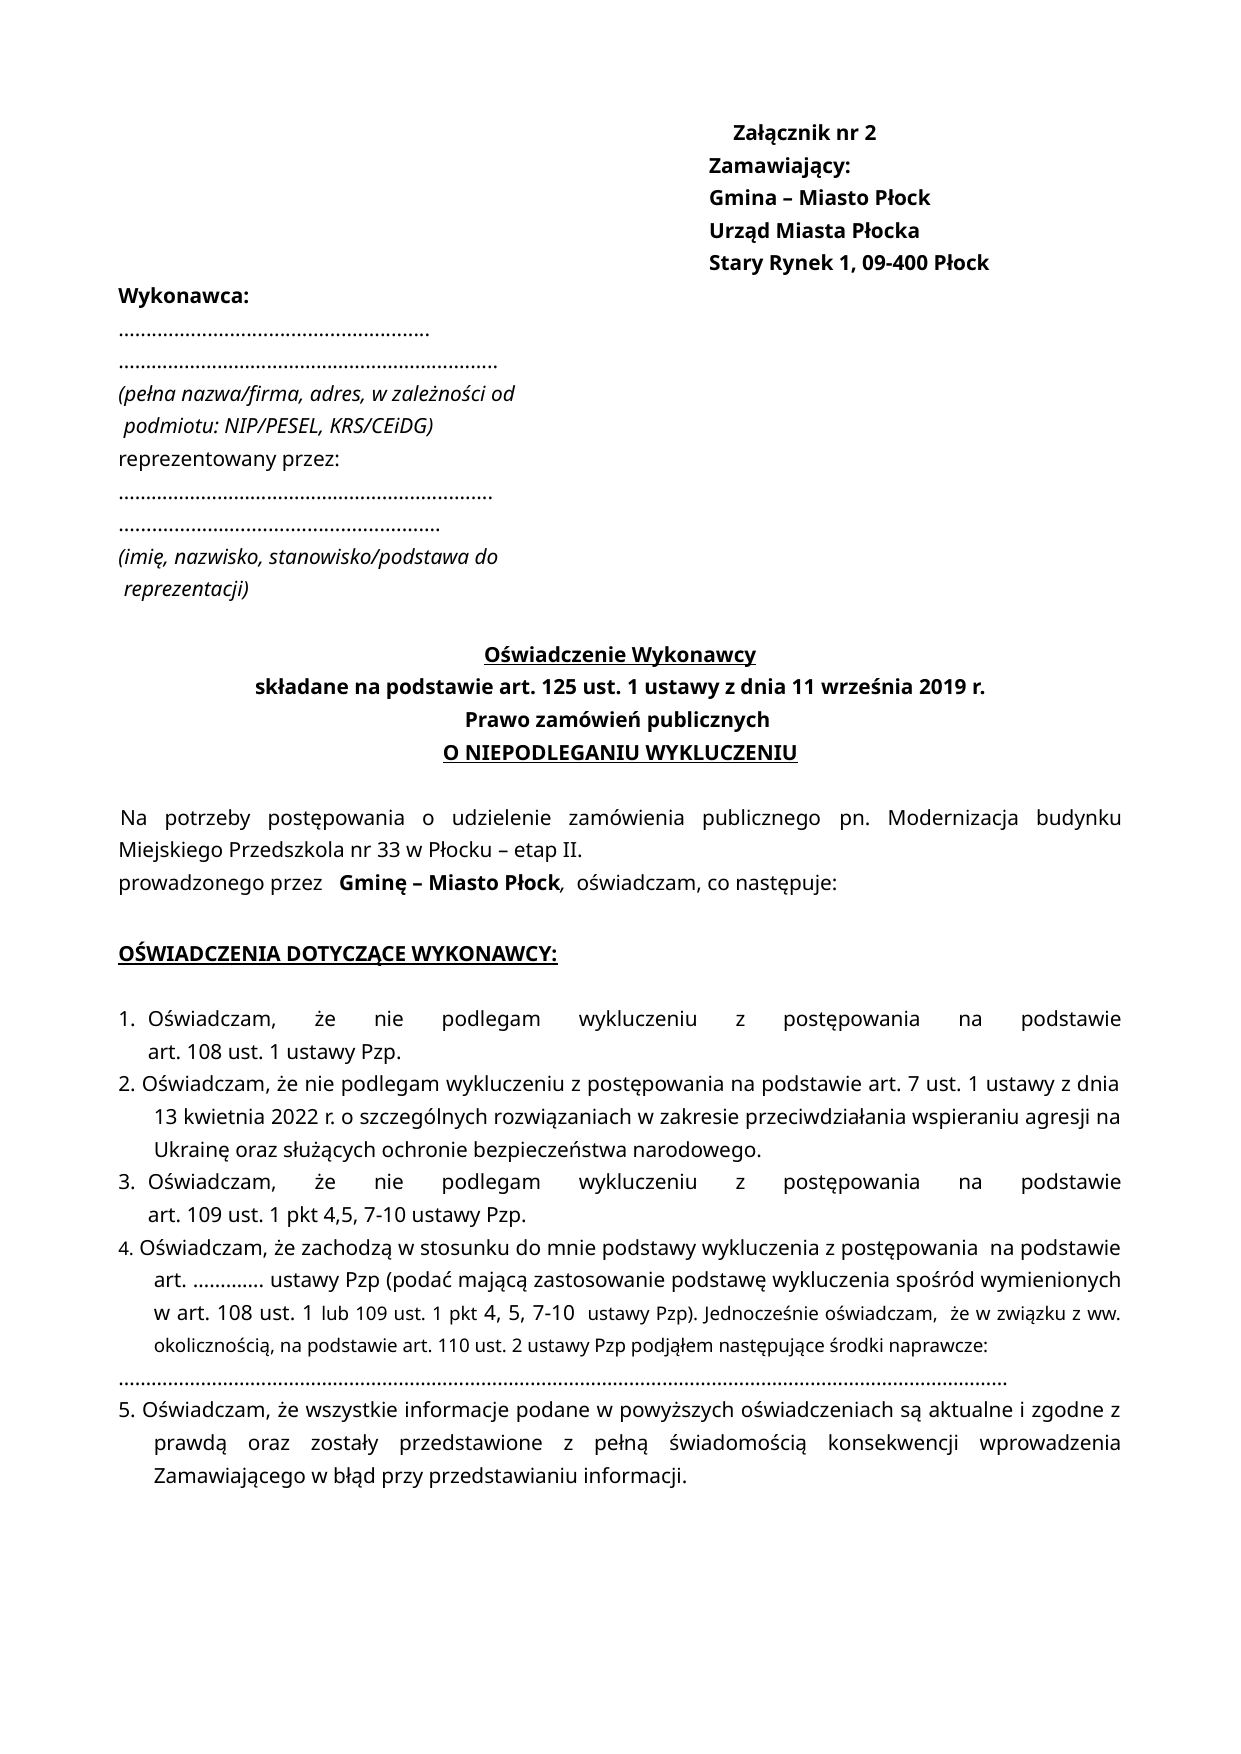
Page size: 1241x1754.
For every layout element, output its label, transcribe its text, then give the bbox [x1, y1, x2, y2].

text Prawo zamówień publicznych [118, 705, 1122, 733]
text składane na podstawie art. 125 ust. 1 ustawy z dnia 11 września 2019 r. [118, 672, 1122, 701]
text Gmina – Miasto Płock [118, 183, 1122, 212]
text reprezentowany przez: [118, 444, 1122, 473]
text (pełna nazwa/firma, adres, w zależności od [118, 379, 1122, 407]
text O NIEPODLEGANIU WYKLUCZENIU [118, 738, 1122, 766]
text 1. Oświadczam, że nie podlegam wykluczeniu z postępowania na podstawie art. 108 ust. 1 ustawy Pzp. [118, 1004, 1122, 1065]
text Oświadczenie Wykonawcy [118, 640, 1122, 668]
text Stary Rynek 1, 09-400 Płock [118, 248, 1122, 277]
text reprezentacji) [118, 574, 1122, 603]
text …..................................................... [118, 314, 1122, 342]
text prowadzonego przez Gminę – Miasto Płock, oświadczam, co następuje: [118, 868, 1122, 896]
text 4. Oświadczam, że zachodzą w stosunku do mnie podstawy wykluczenia z postępowania na podstawie art. …………. ustawy Pzp (podać mającą zastosowanie podstawę wykluczenia spośród wymienionych w art. 108 ust. 1 lub 109 ust. 1 pkt 4, 5, 7-10 ustawy Pzp). Jednocześnie oświadczam, że w związku z ww. okolicznością, na podstawie art. 110 ust. 2 ustawy Pzp podjąłem następujące środki naprawcze: [118, 1233, 1122, 1359]
text 3. Oświadczam, że nie podlegam wykluczeniu z postępowania na podstawie art. 109 ust. 1 pkt 4,5, 7-10 ustawy Pzp. [118, 1167, 1122, 1228]
text 2. Oświadczam, że nie podlegam wykluczeniu z postępowania na podstawie art. 7 ust. 1 ustawy z dnia 13 kwietnia 2022 r. o szczególnych rozwiązaniach w zakresie przeciwdziałania wspieraniu agresji na Ukrainę oraz służących ochronie bezpieczeństwa narodowego. [118, 1069, 1122, 1163]
text Urząd Miasta Płocka [118, 216, 1122, 244]
text Zamawiający: [118, 151, 1122, 179]
text Wykonawca: [118, 281, 1122, 309]
text ……………………………………………................. [118, 477, 1122, 505]
text (imię, nazwisko, stanowisko/podstawa do [118, 542, 1122, 570]
text ……………………………………………………………………………………………………………………………………………… [118, 1363, 1122, 1391]
text OŚWIADCZENIA DOTYCZĄCE WYKONAWCY: [118, 939, 1122, 968]
text Na potrzeby postępowania o udzielenie zamówienia publicznego pn. Modernizacja budynku Miejskiego Przedszkola nr 33 w Płocku – etap II. [118, 803, 1122, 864]
text Załącznik nr 2 [118, 118, 1122, 147]
text 5. Oświadczam, że wszystkie informacje podane w powyższych oświadczeniach są aktualne i zgodne z prawdą oraz zostały przedstawione z pełną świadomością konsekwencji wprowadzenia Zamawiającego w błąd przy przedstawianiu informacji. [118, 1396, 1122, 1489]
text .............……….................................... [118, 509, 1122, 538]
text podmiotu: NIP/PESEL, KRS/CEiDG) [118, 412, 1122, 440]
text …………………………………………………............ [118, 346, 1122, 375]
